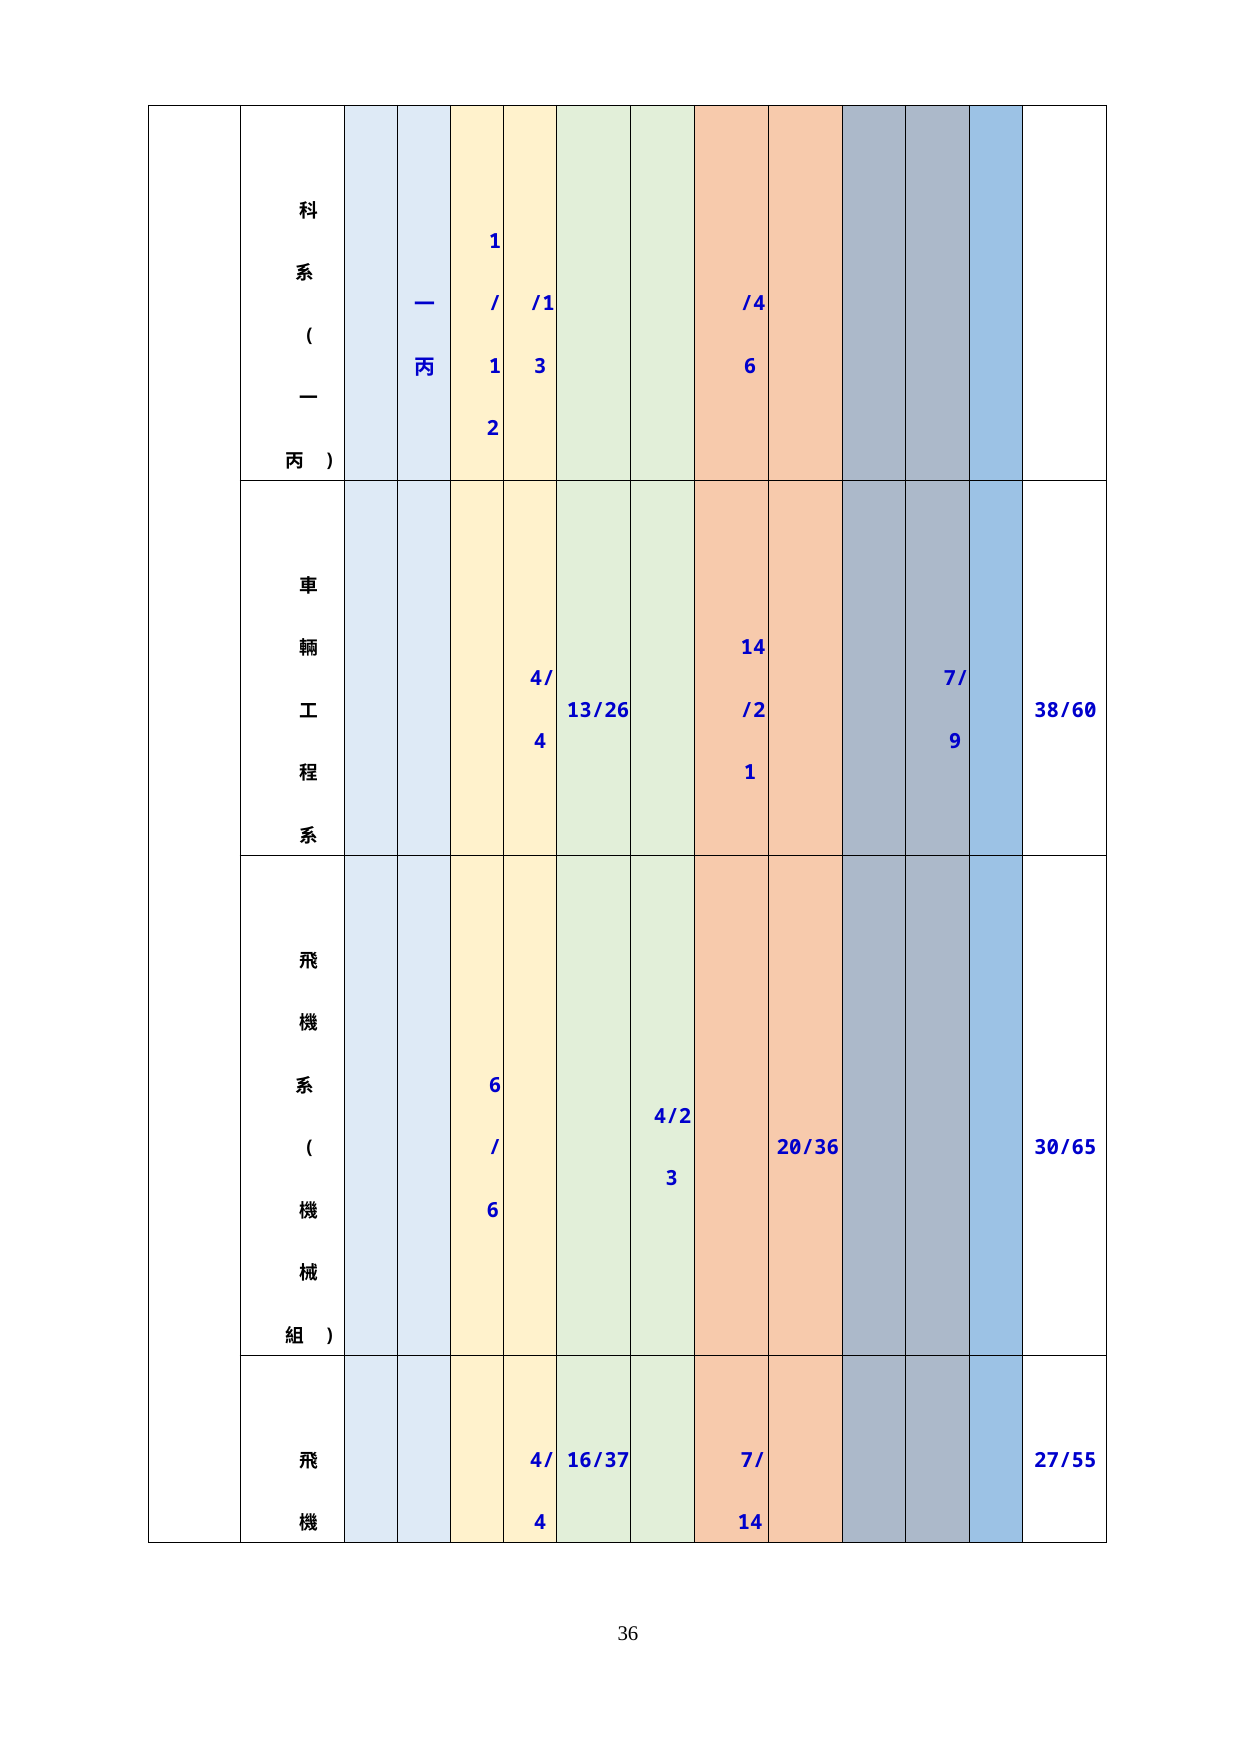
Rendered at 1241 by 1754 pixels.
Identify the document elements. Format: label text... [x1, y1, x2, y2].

table_cell [843, 856, 905, 1355]
table_cell [843, 106, 905, 480]
table_cell 4/4 [504, 1356, 556, 1542]
table_cell [906, 856, 969, 1355]
table_cell [970, 481, 1022, 855]
table_cell [345, 106, 397, 480]
table_cell [345, 856, 397, 1355]
table_cell [345, 481, 397, 855]
table_cell [970, 1356, 1022, 1542]
table_cell 38/60 [1023, 481, 1106, 855]
table_cell 7/14 [695, 1356, 768, 1542]
table_cell 飛機 [241, 1356, 344, 1542]
table_cell [906, 106, 969, 480]
table_cell [631, 106, 694, 480]
table_cell [769, 106, 842, 480]
table_cell [345, 1356, 397, 1542]
table_cell [769, 481, 842, 855]
table_cell [557, 856, 630, 1355]
table_cell /46 [695, 106, 768, 480]
table_cell [843, 1356, 905, 1542]
table_cell [631, 1356, 694, 1542]
table_cell 20/36 [769, 856, 842, 1355]
table_cell [451, 1356, 503, 1542]
table_cell 車輛工程系 [241, 481, 344, 855]
table_cell [1023, 106, 1106, 480]
table_cell /13 [504, 106, 556, 480]
table_cell [149, 106, 240, 1542]
table_cell [970, 106, 1022, 480]
table_cell [695, 856, 768, 1355]
table_cell 7/9 [906, 481, 969, 855]
table_cell [970, 856, 1022, 1355]
table_cell 飛機系(機械組) [241, 856, 344, 1355]
table_cell 科系(一丙) [241, 106, 344, 480]
table_cell 1/12 [451, 106, 503, 480]
table_cell 27/55 [1023, 1356, 1106, 1542]
table_cell 16/37 [557, 1356, 630, 1542]
table_cell 13/26 [557, 481, 630, 855]
table_cell [504, 856, 556, 1355]
table_cell [398, 481, 450, 855]
table_cell 30/65 [1023, 856, 1106, 1355]
table_cell [398, 1356, 450, 1542]
table_cell [398, 856, 450, 1355]
table_cell 14/21 [695, 481, 768, 855]
table_cell [906, 1356, 969, 1542]
table_cell [769, 1356, 842, 1542]
table_cell 4/23 [631, 856, 694, 1355]
table_cell [631, 481, 694, 855]
table_cell [557, 106, 630, 480]
table_cell 一丙 [398, 106, 450, 480]
table_cell [843, 481, 905, 855]
table_cell [451, 481, 503, 855]
table_cell 4/4 [504, 481, 556, 855]
table_cell 6/6 [451, 856, 503, 1355]
